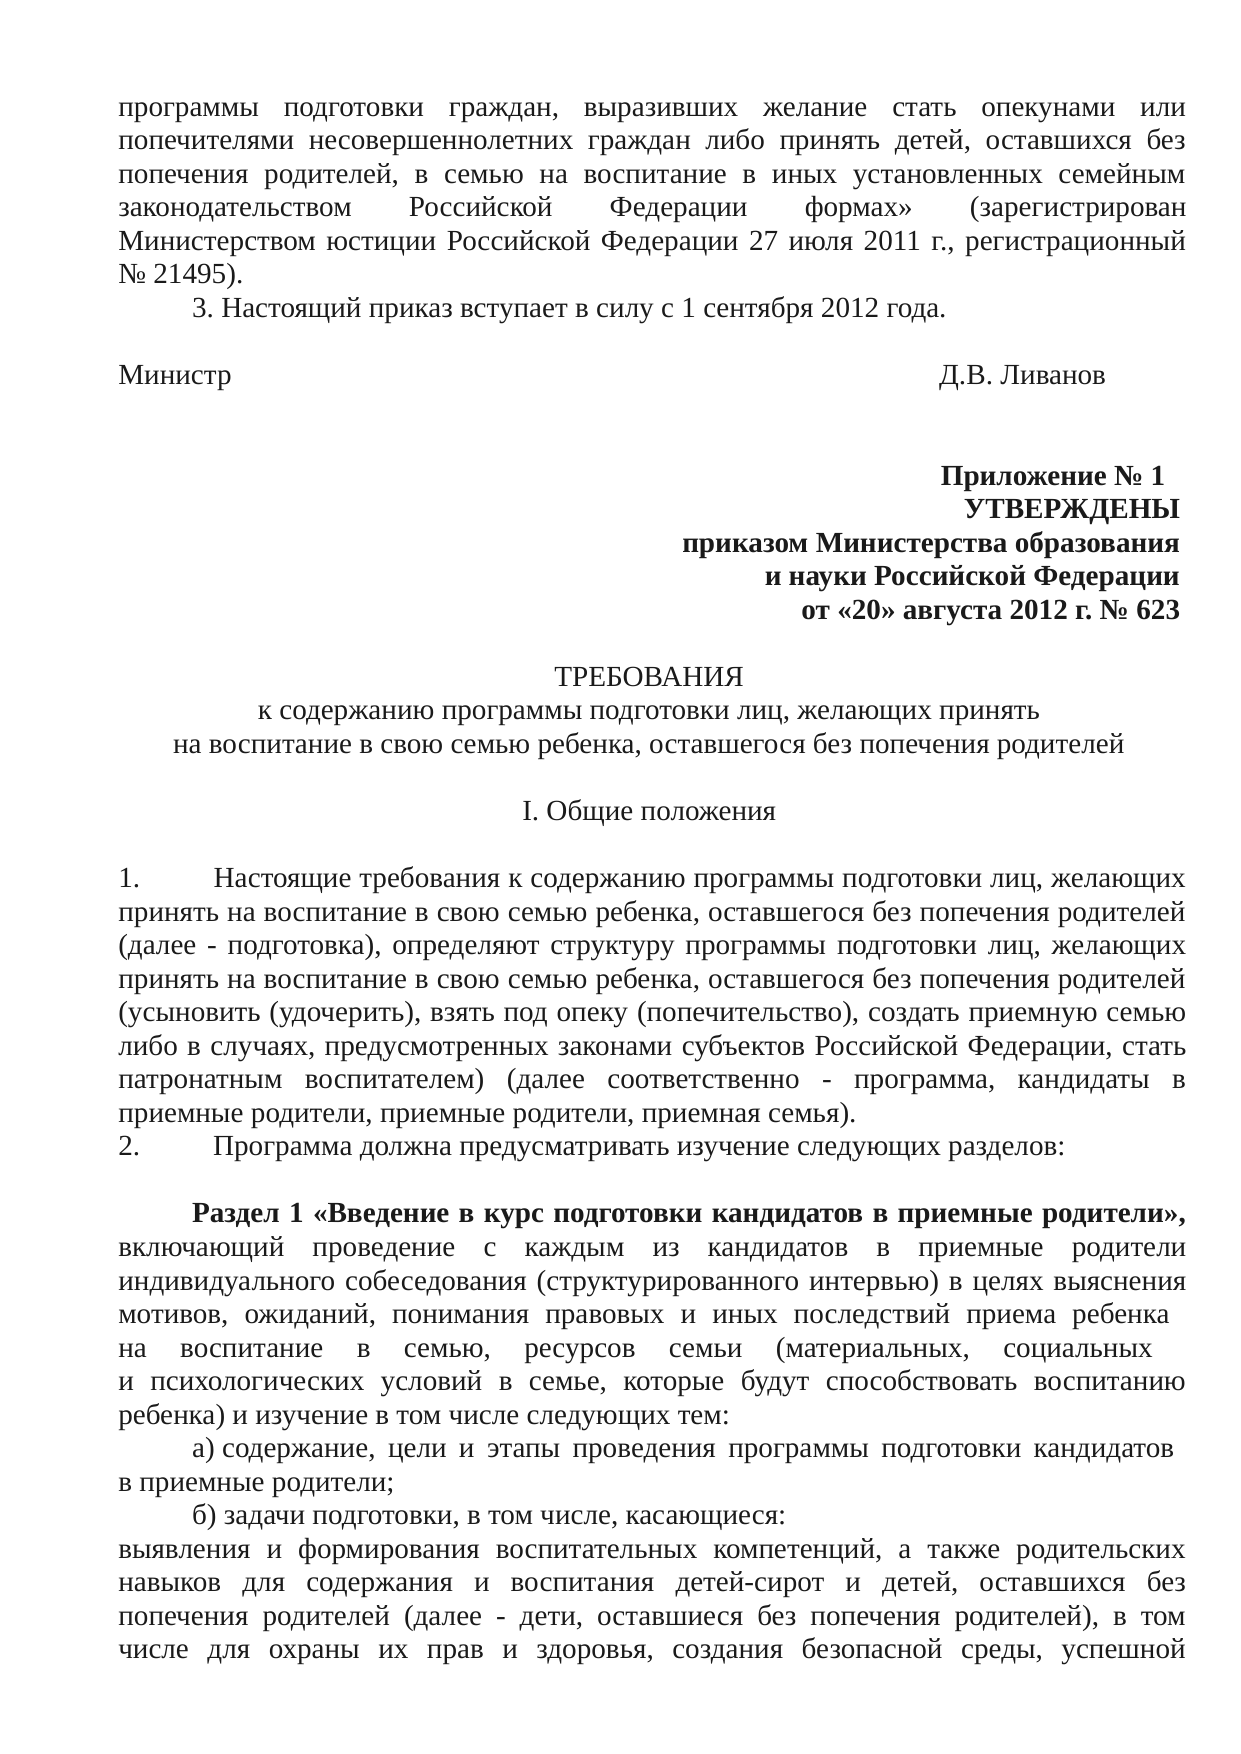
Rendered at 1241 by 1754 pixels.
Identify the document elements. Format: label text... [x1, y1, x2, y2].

text б) задачи подготовки, в том числе, касающиеся: [118, 1497, 1187, 1531]
text 1. Настоящие требования к содержанию программы подготовки лиц, желающих принять на воспитание в свою семью ребенка, оставшегося без попечения родителей (далее - подготовка), определяют структуру программы подготовки лиц, желающих принять на воспитание в свою семью ребенка, оставшегося без попечения родителей (усыновить (удочерить), взять под опеку (попечительство), создать приемную семью либо в случаях, предусмотренных законами субъектов Российской Федерации, стать патронатным воспитателем) (далее соответственно - программа, кандидаты в приемные родители, приемные родители, приемная семья). [118, 860, 1187, 1128]
text выявления и формирования воспитательных компетенций, а также родительских навыков для содержания и воспитания детей-сирот и детей, оставшихся без попечения родителей (далее - дети, оставшиеся без попечения родителей), в том числе для охраны их прав и здоровья, создания безопасной среды, успешной [118, 1531, 1187, 1665]
text 2. Программа должна предусматривать изучение следующих разделов: [118, 1128, 1187, 1162]
text на воспитание в свою семью ребенка, оставшегося без попечения родителей [118, 726, 1187, 759]
text приказом Министерства образования [118, 525, 1187, 558]
text программы подготовки граждан, выразивших желание стать опекунами или попечителями несовершеннолетних граждан либо принять детей, оставшихся без попечения родителей, в семью на воспитание в иных установленных семейным законодательством Российской Федерации формах» (зарегистрирован Министерством юстиции Российской Федерации 27 июля 2011 г., регистрационный № 21495). [118, 89, 1187, 290]
text а) содержание, цели и этапы проведения программы подготовки кандидатов в приемные родители; [118, 1430, 1187, 1497]
text и науки Российской Федерации [118, 558, 1187, 592]
text Министр Д.В. Ливанов [118, 357, 1187, 391]
text Раздел 1 «Введение в курс подготовки кандидатов в приемные родители», включающий проведение с каждым из кандидатов в приемные родители индивидуального собеседования (структурированного интервью) в целях выяснения мотивов, ожиданий, понимания правовых и иных последствий приема ребенка на воспитание в семью, ресурсов семьи (материальных, социальных и психологических условий в семье, которые будут способствовать воспитанию ребенка) и изучение в том числе следующих тем: [118, 1196, 1187, 1430]
text I. Общие положения [118, 793, 1187, 827]
text к содержанию программы подготовки лиц, желающих принять [118, 692, 1187, 726]
text ТРЕБОВАНИЯ [118, 659, 1187, 692]
text Приложение № 1 [118, 458, 1187, 491]
text УТВЕРЖДЕНЫ [118, 491, 1187, 525]
text от «20» августа 2012 г. № 623 [118, 592, 1187, 625]
text 3. Настоящий приказ вступает в силу с 1 сентября 2012 года. [118, 290, 1187, 323]
